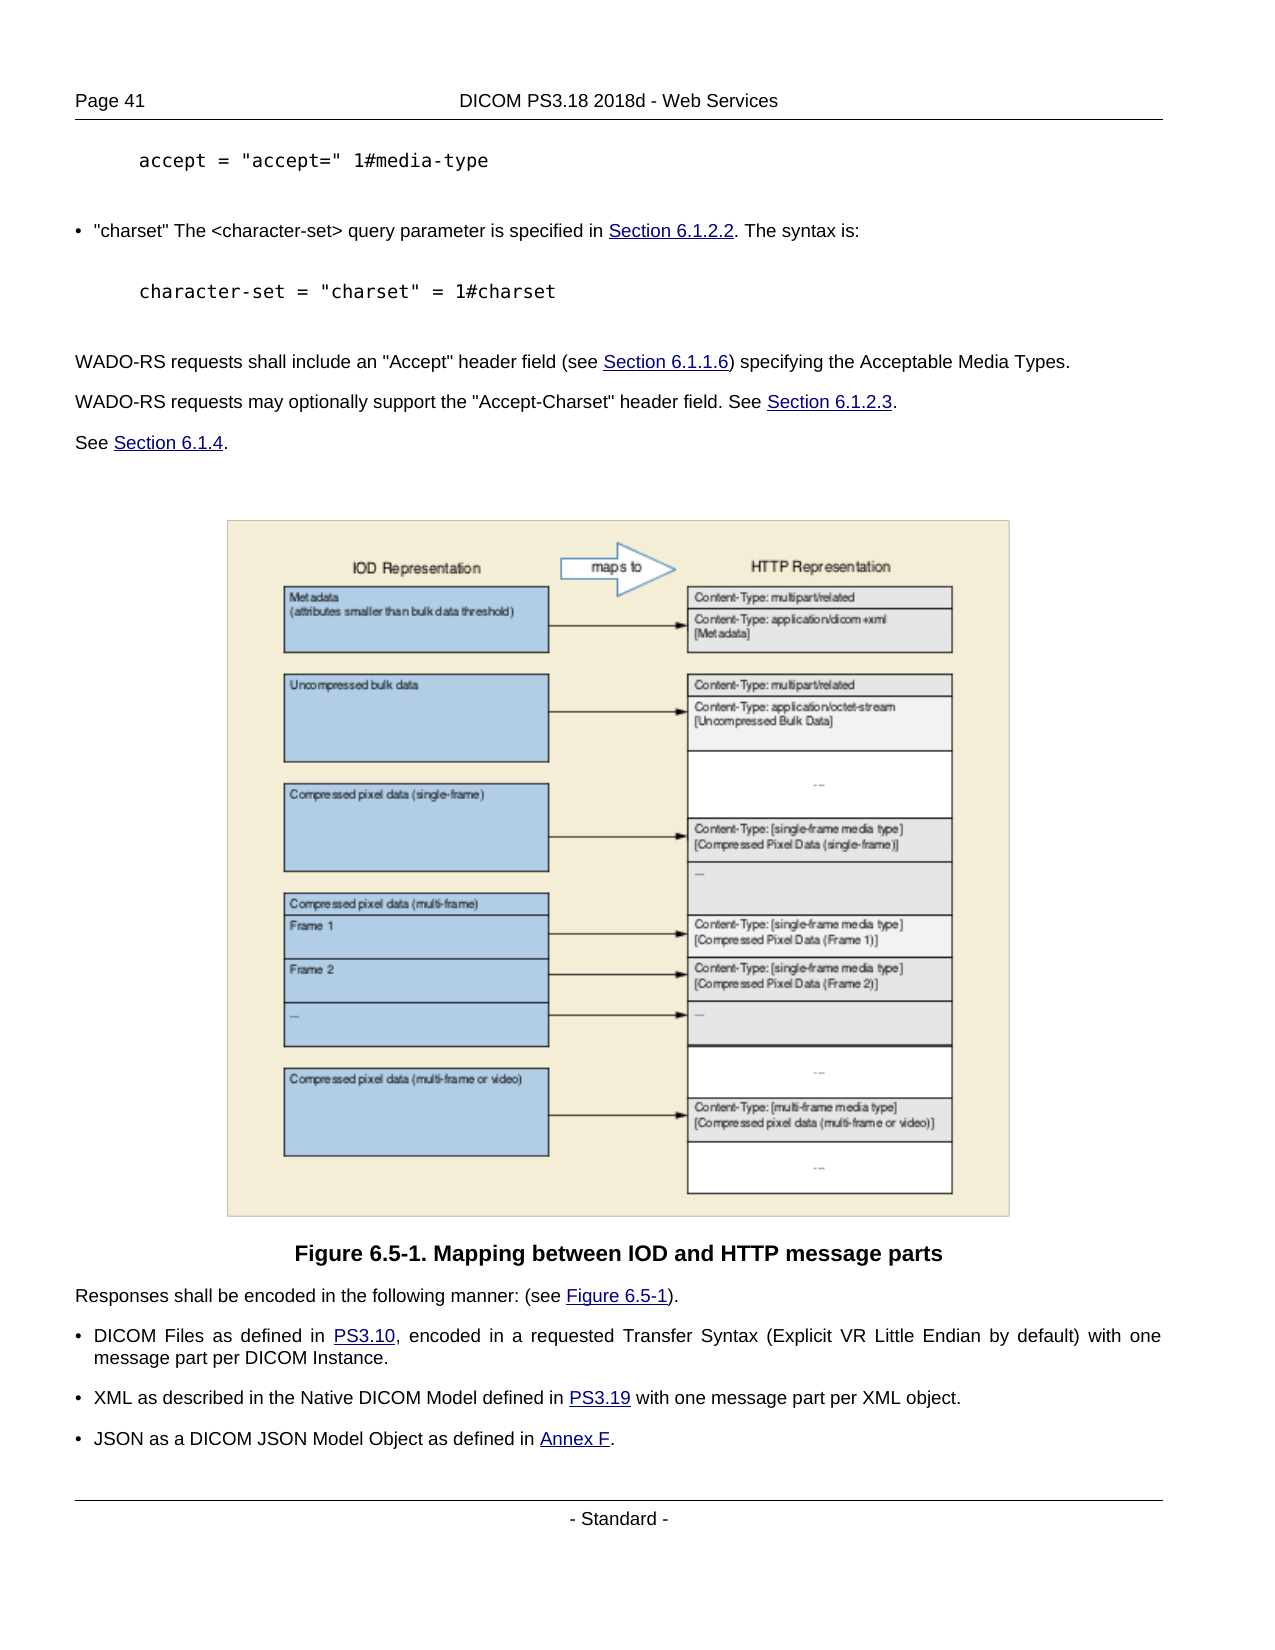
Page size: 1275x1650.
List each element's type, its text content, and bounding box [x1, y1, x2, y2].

text See Section 6.1.4. [75, 432, 1162, 453]
list XML as described in the Native DICOM Model defined in PS3.19 with one message part per XML object. [75, 1387, 1162, 1408]
list "charset" The <character-set> query parameter is specified in Section 6.1.2.2. The syntax is: [75, 219, 1162, 241]
picture [226, 519, 1011, 1218]
text WADO-RS requests shall include an "Accept" header field (see Section 6.1.1.6) specifying the Acceptable Media Types. [75, 351, 1162, 372]
text Figure 6.5-1. Mapping between IOD and HTTP message parts [75, 1240, 1162, 1266]
text Responses shall be encoded in the following manner: (see Figure 6.5-1). [75, 1285, 1162, 1306]
list DICOM Files as defined in PS3.10, encoded in a requested Transfer Syntax (Explicit VR Little Endian by default) with one message part per DICOM Instance. [75, 1325, 1162, 1368]
list character-set = "charset" = 1#charset [75, 260, 1162, 332]
list JSON as a DICOM JSON Model Object as defined in Annex F. [75, 1427, 1162, 1449]
list accept = "accept=" 1#media-type [75, 150, 1162, 201]
text WADO-RS requests may optionally support the "Accept-Charset" header field. See Section 6.1.2.3. [75, 391, 1162, 413]
